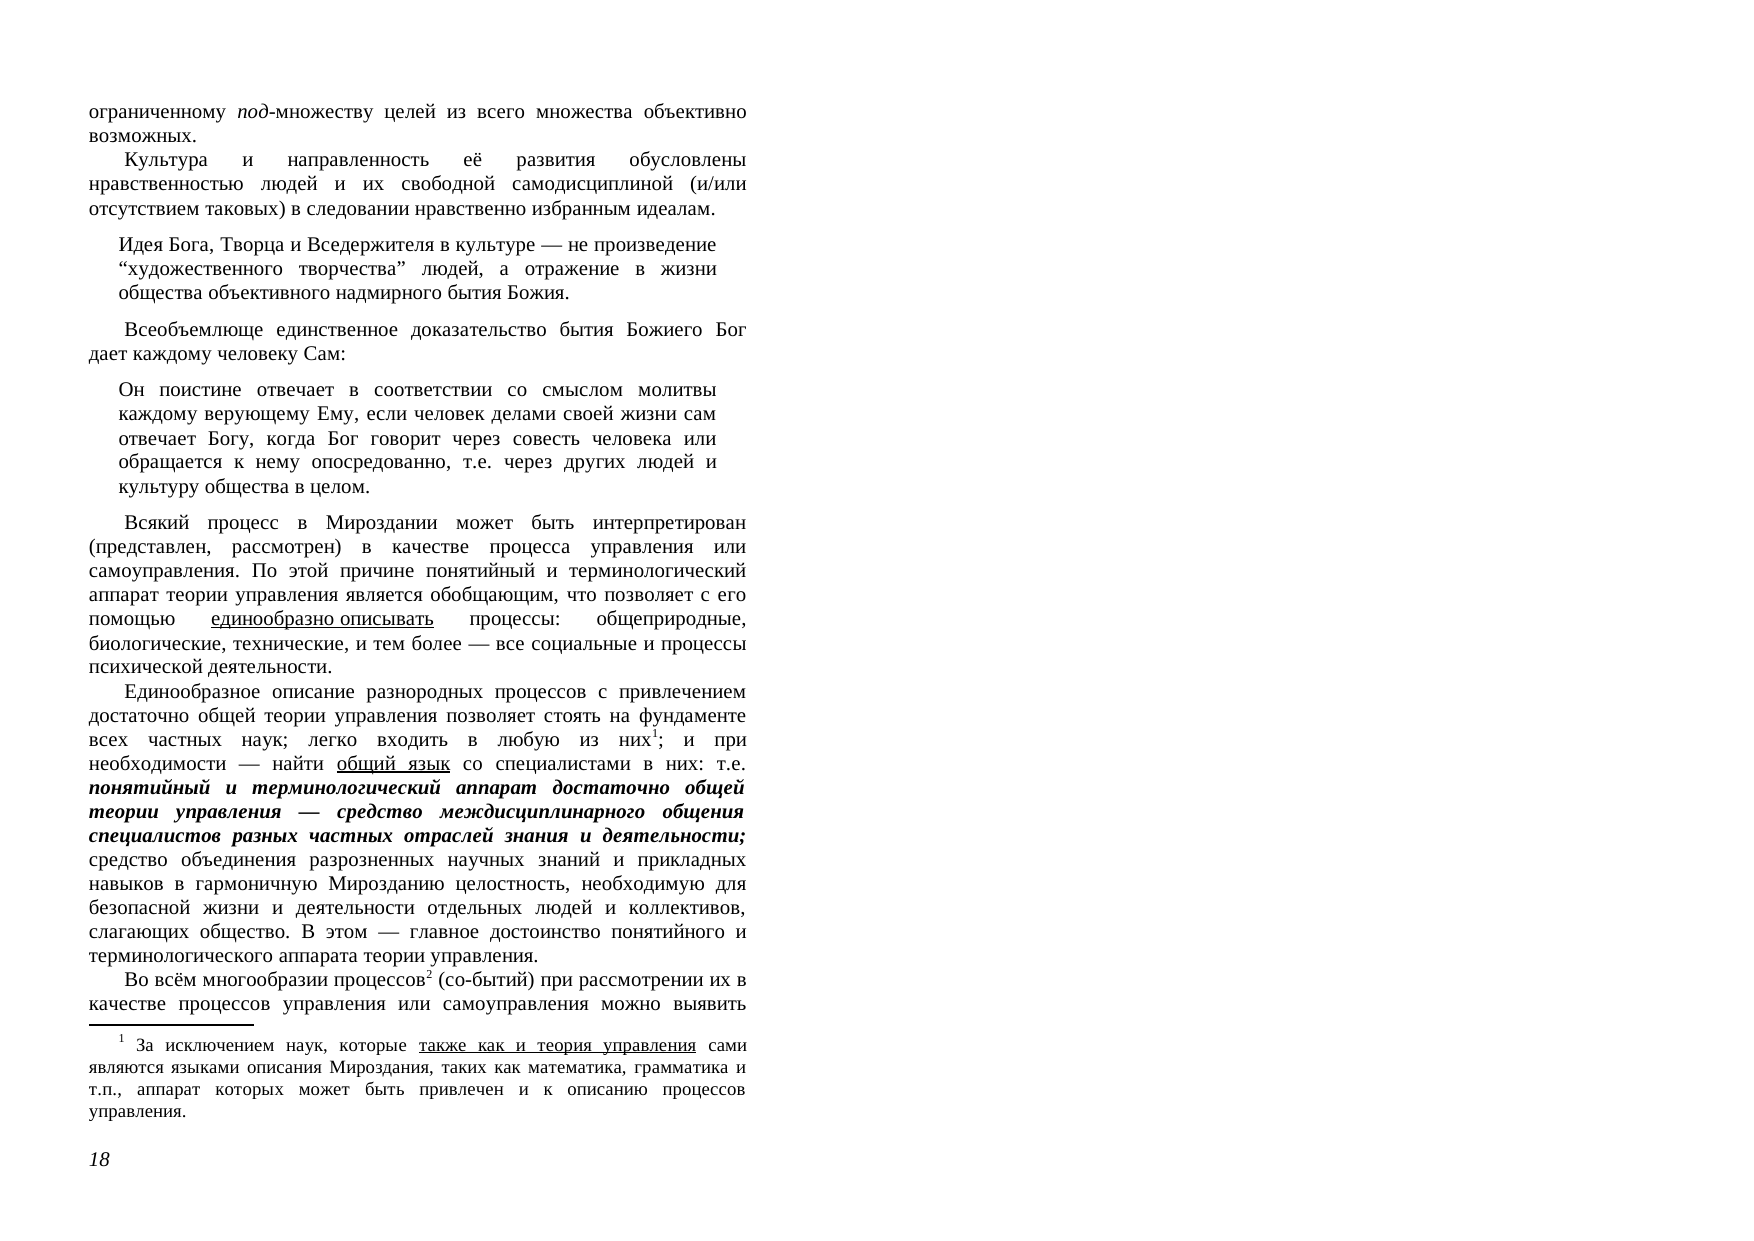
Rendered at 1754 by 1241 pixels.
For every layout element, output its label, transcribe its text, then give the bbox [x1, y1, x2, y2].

text Единообразное описание разнородных процессов с привлечением достаточно общей теории управления позволяет стоять на фундаменте всех частных наук; легко входить в любую из них; и при необходимости — найти общий язык со специалистами в них: т.е. понятийный и терминологический аппарат достаточно общей теории управления — средство междисциплинарного общения специалистов разных частных отраслей знания и деятельности; средство объединения разрозненных научных знаний и прикладных навыков в гармоничную Мирозданию целостность, необходимую для безопасной жизни и деятельности отдельных людей и коллективов, слагающих общество. В этом — главное достоинство понятийного и терминологического аппарата теории управления. [89, 678, 747, 967]
text Культура и направленность её развития обусловлены нравственностью людей и их свободной самодисциплиной (и/или отсутствием таковых) в следовании нравственно избранным идеалам. [89, 147, 747, 219]
text Всеобъемлюще единственное доказательство бытия Божиего Бог дает каждому человеку Сам: [89, 317, 747, 365]
text За исключением наук, которые также как и теория управления сами являются языками описания Мироздания, таких как математика, грамматика и т.п., аппарат которых может быть привлечен и к описанию процессов управления. [89, 1031, 747, 1122]
text Идея Бога, Творца и Вседержителя в культуре — не произведение “художественного творчества” людей, а отражение в жизни общества объективного надмирного бытия Божия. [118, 232, 717, 304]
text Всякий процесс в Мироздании может быть интерпретирован (представлен, рассмотрен) в качестве процесса управления или самоуправления. По этой причине понятийный и терминологический аппарат теории управления является обобщающим, что позволяет с его помощью единообразно описывать процессы: общеприродные, биологические, технические, и тем более — все социальные и процессы психической деятельности. [89, 510, 747, 678]
text Он поистине отвечает в соответствии со смыслом молитвы каждому верующему Ему, если человек делами своей жизни сам отвечает Богу, когда Бог говорит через совесть человека или обращается к нему опосредованно, т.е. через других людей и культуру общества в целом. [118, 377, 717, 497]
text ограниченному под-множеству целей из всего множества объективно возможных. [89, 99, 747, 147]
text Во всём многообразии процессов (со-бытий) при рассмотрении их в качестве процессов управления или самоуправления можно выявить [89, 967, 747, 1015]
